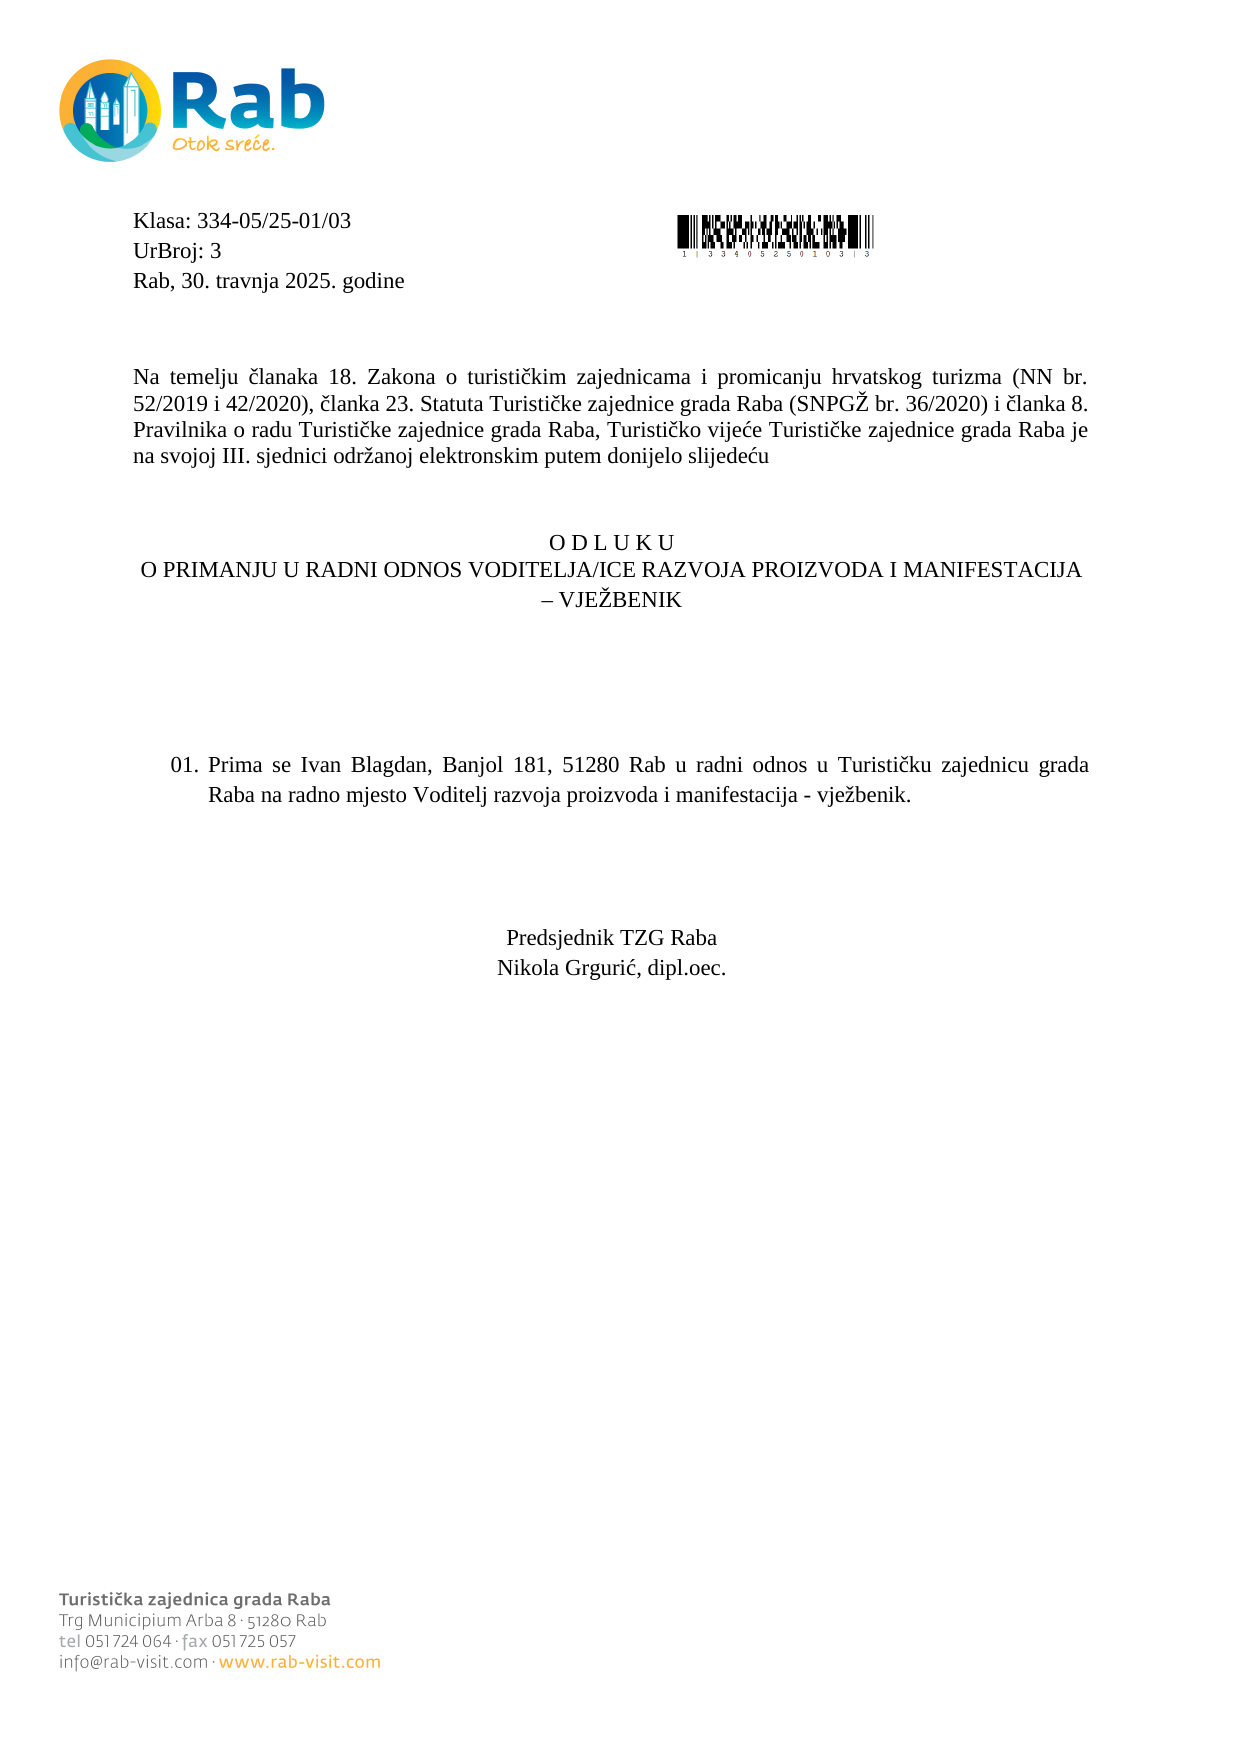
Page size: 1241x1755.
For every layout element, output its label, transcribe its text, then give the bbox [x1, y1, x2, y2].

list Prima se Ivan Blagdan, Banjol 181, 51280 Rab u radni odnos u Turističku zajednicu grada Raba na radno mjesto Voditelj razvoja proizvoda i manifestacija - vježbenik. [170, 751, 1090, 808]
text Klasa: 334-05/25-01/03 [133, 207, 1090, 233]
text UrBroj: 3 [133, 237, 1090, 263]
text O PRIMANJU U RADNI ODNOS VODITELJA/ICE RAZVOJA PROIZVODA I MANIFESTACIJA – VJEŽBENIK [133, 556, 1090, 612]
text Predsjednik TZG Raba [133, 924, 1090, 950]
text Na temelju članaka 18. Zakona o turističkim zajednicama i promicanju hrvatskog turizma (NN br. 52/2019 i 42/2020), članka 23. Statuta Turističke zajednice grada Raba (SNPGŽ br. 36/2020) i članka 8. Pravilnika o radu Turističke zajednice grada Raba, Turističko vijeće Turističke zajednice grada Raba je na svojoj III. sjednici održanoj elektronskim putem donijelo slijedeću [133, 363, 1090, 469]
text Rab, 30. travnja 2025. godine [133, 267, 1090, 293]
subtitle O D L U K U [133, 529, 1090, 556]
text Nikola Grgurić, dipl.oec. [133, 954, 1090, 981]
